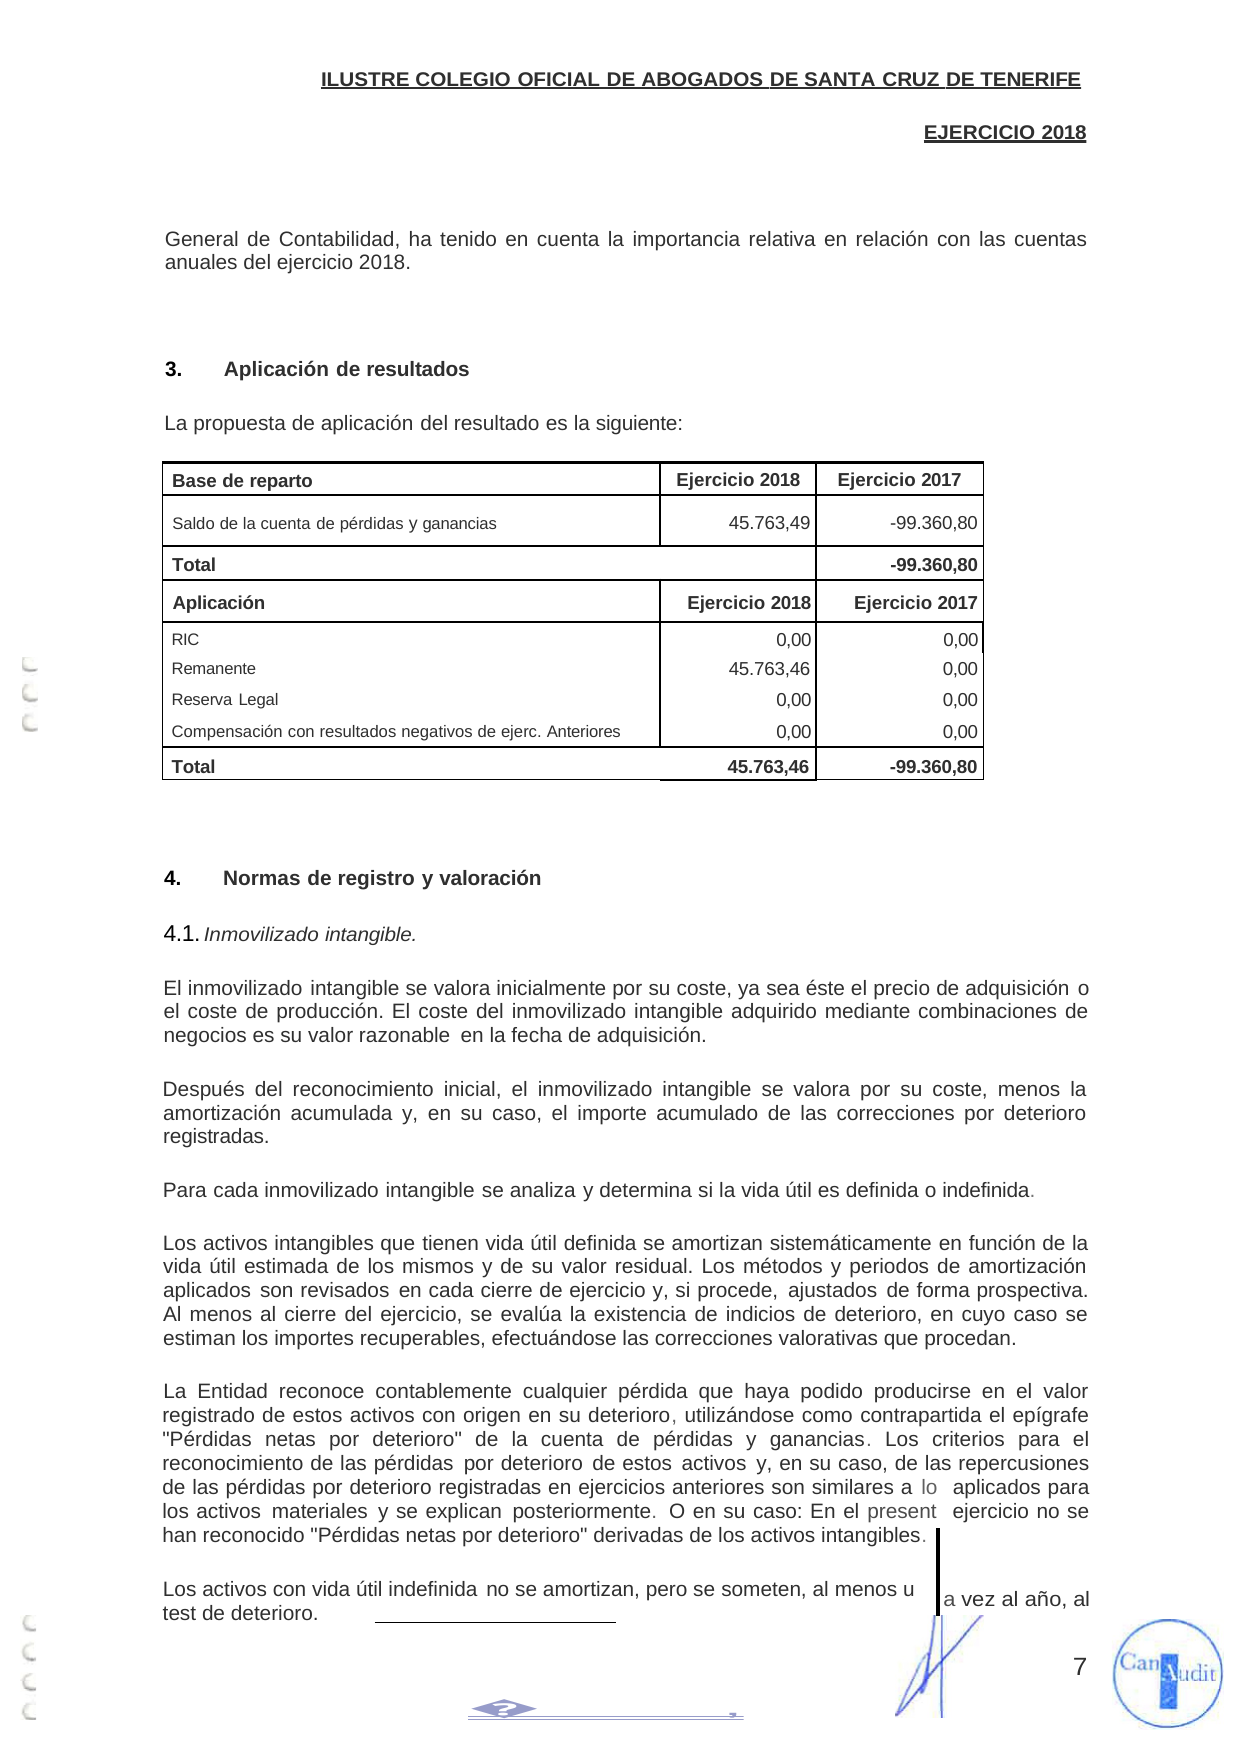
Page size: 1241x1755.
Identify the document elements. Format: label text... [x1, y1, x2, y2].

text El inmovilizado intangible se valora inicialmente por su coste, ya sea éste el precio de adquisición o el coste de producción. El coste del inmovilizado intangible adquirido mediante combinaciones de negocios es su valor razonable en la fecha de adquisición. [163, 976, 1089, 1047]
table_cell -99.360,80 [817, 748, 983, 779]
text Después del reconocimiento inicial, el inmovilizado intangible se valora por su coste, menos la amortización acumulada y, en su caso, el importe acumulado de las correcciones por deterioro registradas. [162, 1076, 1088, 1148]
table_header Ejercicio 2018 [661, 464, 815, 494]
table_cell 0,00 [817, 716, 983, 746]
text Los activos con vida útil indefinida no se amortizan, pero se someten, al menos u test de deterioro. [162, 1577, 932, 1624]
table_cell 0,00 [661, 623, 815, 653]
text La Entidad reconoce contablemente cualquier pérdida que haya podido producirse en el valor registrado de estos activos con origen en su deterioro, utilizándose como contrapartida el epígrafe "Pérdidas netas por deterioro" de la cuenta de pérdidas y ganancias. Los criterios para el reconocimiento de las pérdidas por deterioro de estos activos y, en su caso, de las repercusiones de las pérdidas por deterioro registradas en ejercicios anteriores son similares a lo aplicados para los activos materiales y se explican posteriormente. O en su caso: En el present ejercicio no se han reconocido "Pérdidas netas por deterioro" derivadas de los activos intangibles. [162, 1379, 1089, 1547]
text Los activos intangibles que tienen vida útil definida se amortizan sistemáticamente en función de la vida útil estimada de los mismos y de su valor residual. Los métodos y periodos de amortización aplicados son revisados en cada cierre de ejercicio y, si procede, ajustados de forma prospectiva. Al menos al cierre del ejercicio, se evalúa la existencia de indicios de deterioro, en cuyo caso se estiman los importes recuperables, efectuándose las correcciones valorativas que procedan. [163, 1230, 1089, 1350]
table_cell Remanente [163, 653, 659, 684]
list Normas de registro y valoración [164, 866, 1241, 890]
table_cell 0,00 [817, 685, 983, 716]
table_cell 45.763,49 [661, 496, 815, 545]
subtitle 7 [984, 1652, 1088, 1680]
table_cell Reserva Legal [163, 685, 659, 716]
list Aplicación de resultados [165, 357, 1241, 381]
table_cell 45.763,46 [661, 653, 815, 684]
table_cell 0,00 [661, 685, 815, 716]
table_cell 0,00 [817, 653, 983, 684]
table_cell Saldo de la cuenta de pérdidas y ganancias [163, 496, 659, 545]
text General de Contabilidad, ha tenido en cuenta la importancia relativa en relación con las cuentas anuales del ejercicio 2018. [164, 228, 1089, 274]
table_cell Total [163, 547, 815, 578]
list Inmovilizado intangible. [163, 920, 1241, 946]
table_cell Ejercicio 2018 [661, 581, 815, 621]
table_cell 0,00 [661, 716, 815, 746]
table_cell Ejercicio 2017 [817, 581, 983, 621]
table_cell Total [163, 748, 660, 779]
text Para cada inmovilizado intangible se analiza y determina si la vida útil es definida o indefinida. [163, 1177, 1241, 1201]
table_cell Compensación con resultados negativos de ejerc. Anteriores [163, 716, 659, 746]
table_header Base de reparto [163, 464, 659, 494]
table_cell 45.763,46 [660, 748, 815, 779]
text La propuesta de aplicación del resultado es la siguiente: [164, 410, 1241, 434]
table_cell -99.360,80 [817, 496, 983, 545]
table_header Ejercicio 2017 [817, 464, 983, 494]
table_cell -99.360,80 [817, 547, 983, 578]
text � , [468, 1696, 932, 1720]
text a vez al año, al [940, 1586, 1090, 1610]
table_cell 0,00 [817, 623, 982, 653]
table_cell RIC [163, 623, 659, 653]
table_cell Aplicación [163, 581, 659, 621]
